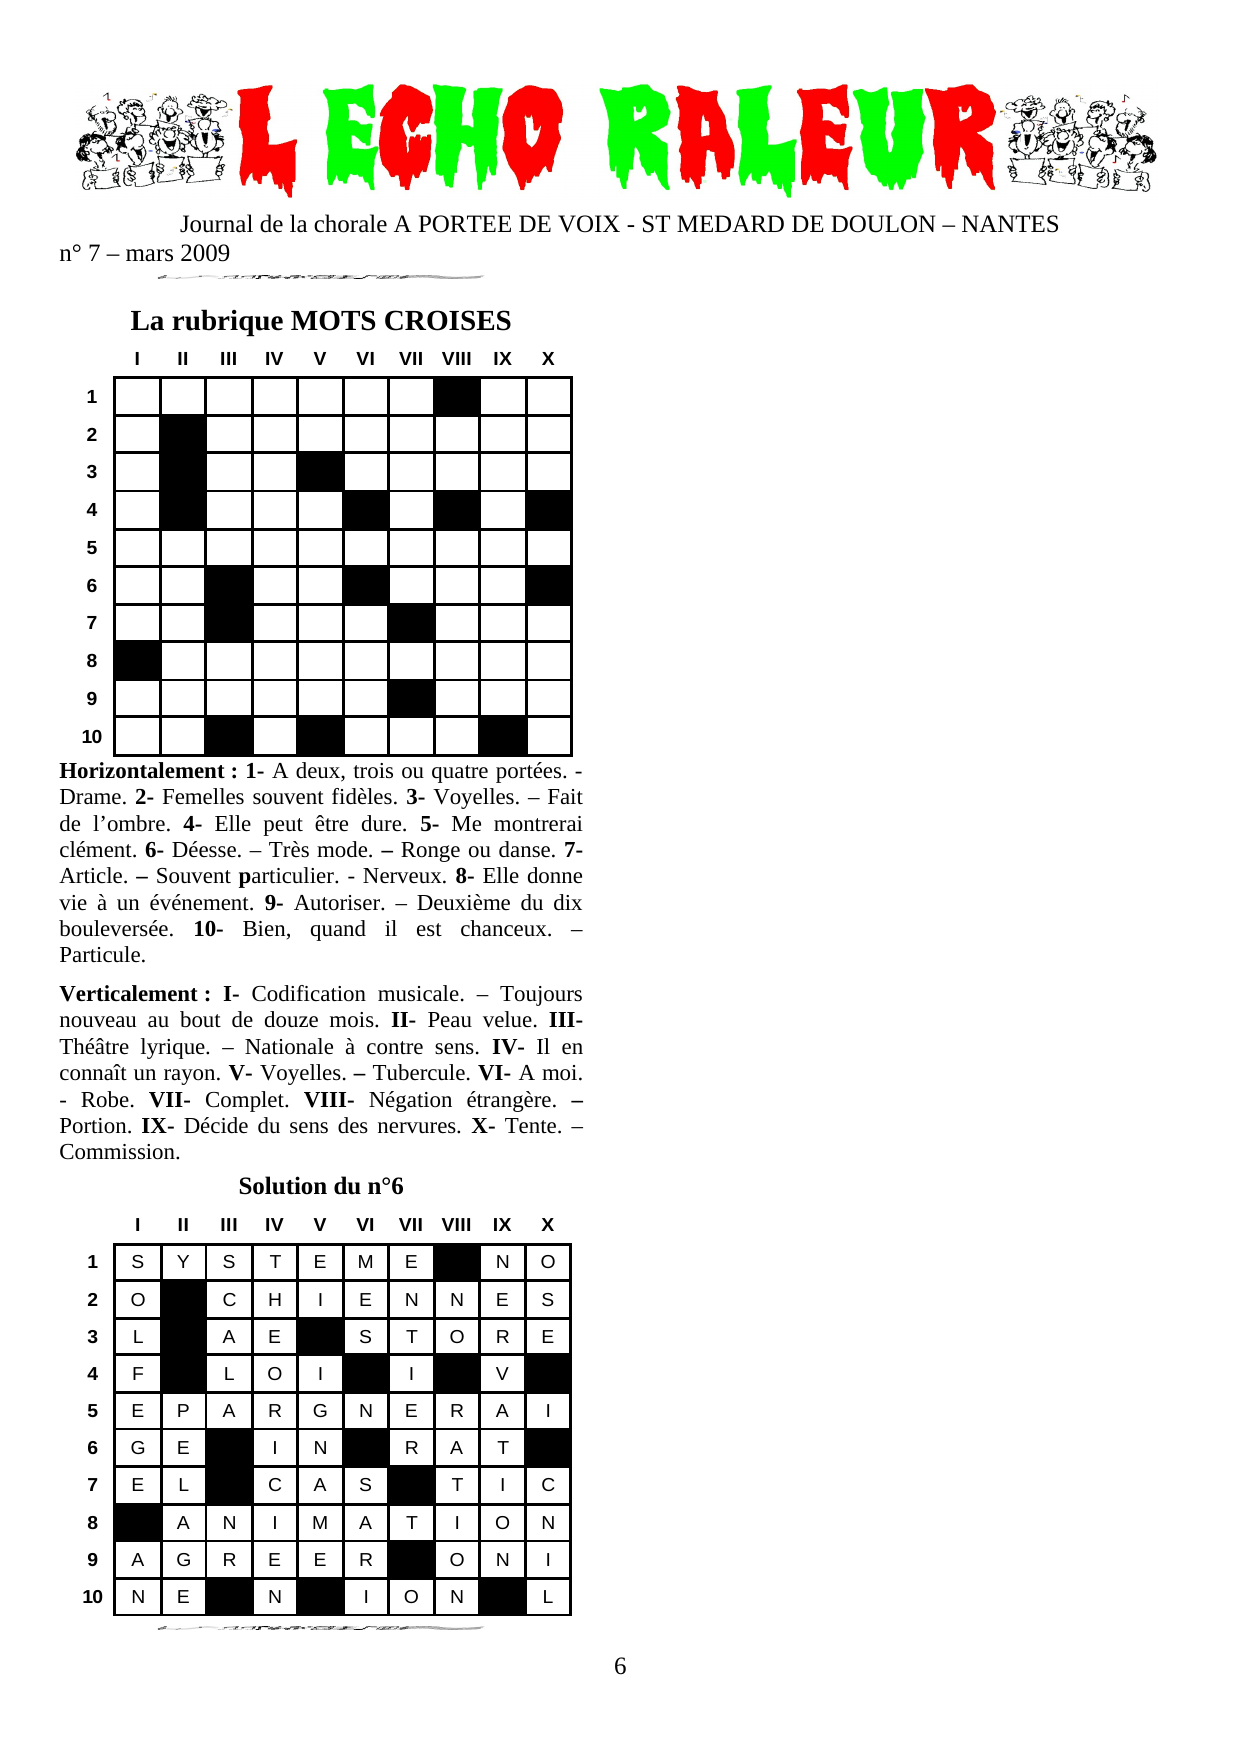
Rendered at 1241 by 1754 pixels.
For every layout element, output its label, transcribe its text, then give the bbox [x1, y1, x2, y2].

picture [157, 275, 485, 279]
picture [157, 1626, 485, 1630]
text La rubrique MOTS CROISES [59, 303, 583, 337]
picture [75, 82, 1158, 200]
text Verticalement : I- Codification musicale. – Toujours nouveau au bout de douze mois. II- Peau velue. III- Théâtre lyrique. – Nationale à contre sens. IV- Il en connaît un rayon. V- Voyelles. – Tubercule. VI- A moi. - Robe. VII- Complet. VIII- Négation étrangère. – Portion. IX- Décide du sens des nervures. X- Tente. – Commission. [59, 980, 583, 1165]
text Horizontalement : 1- A deux, trois ou quatre portées. - Drame. 2- Femelles souvent fidèles. 3- Voyelles. – Fait de l’ombre. 4- Elle peut être dure. 5- Me montrerai clément. 6- Déesse. – Très mode. – Ronge ou danse. 7- Article. – Souvent particulier. - Nerveux. 8- Elle donne vie à un événement. 9- Autoriser. – Deuxième du dix bouleversée. 10- Bien, quand il est chanceux. – Particule. [59, 349, 583, 968]
text Solution du n°6 [59, 1171, 583, 1200]
